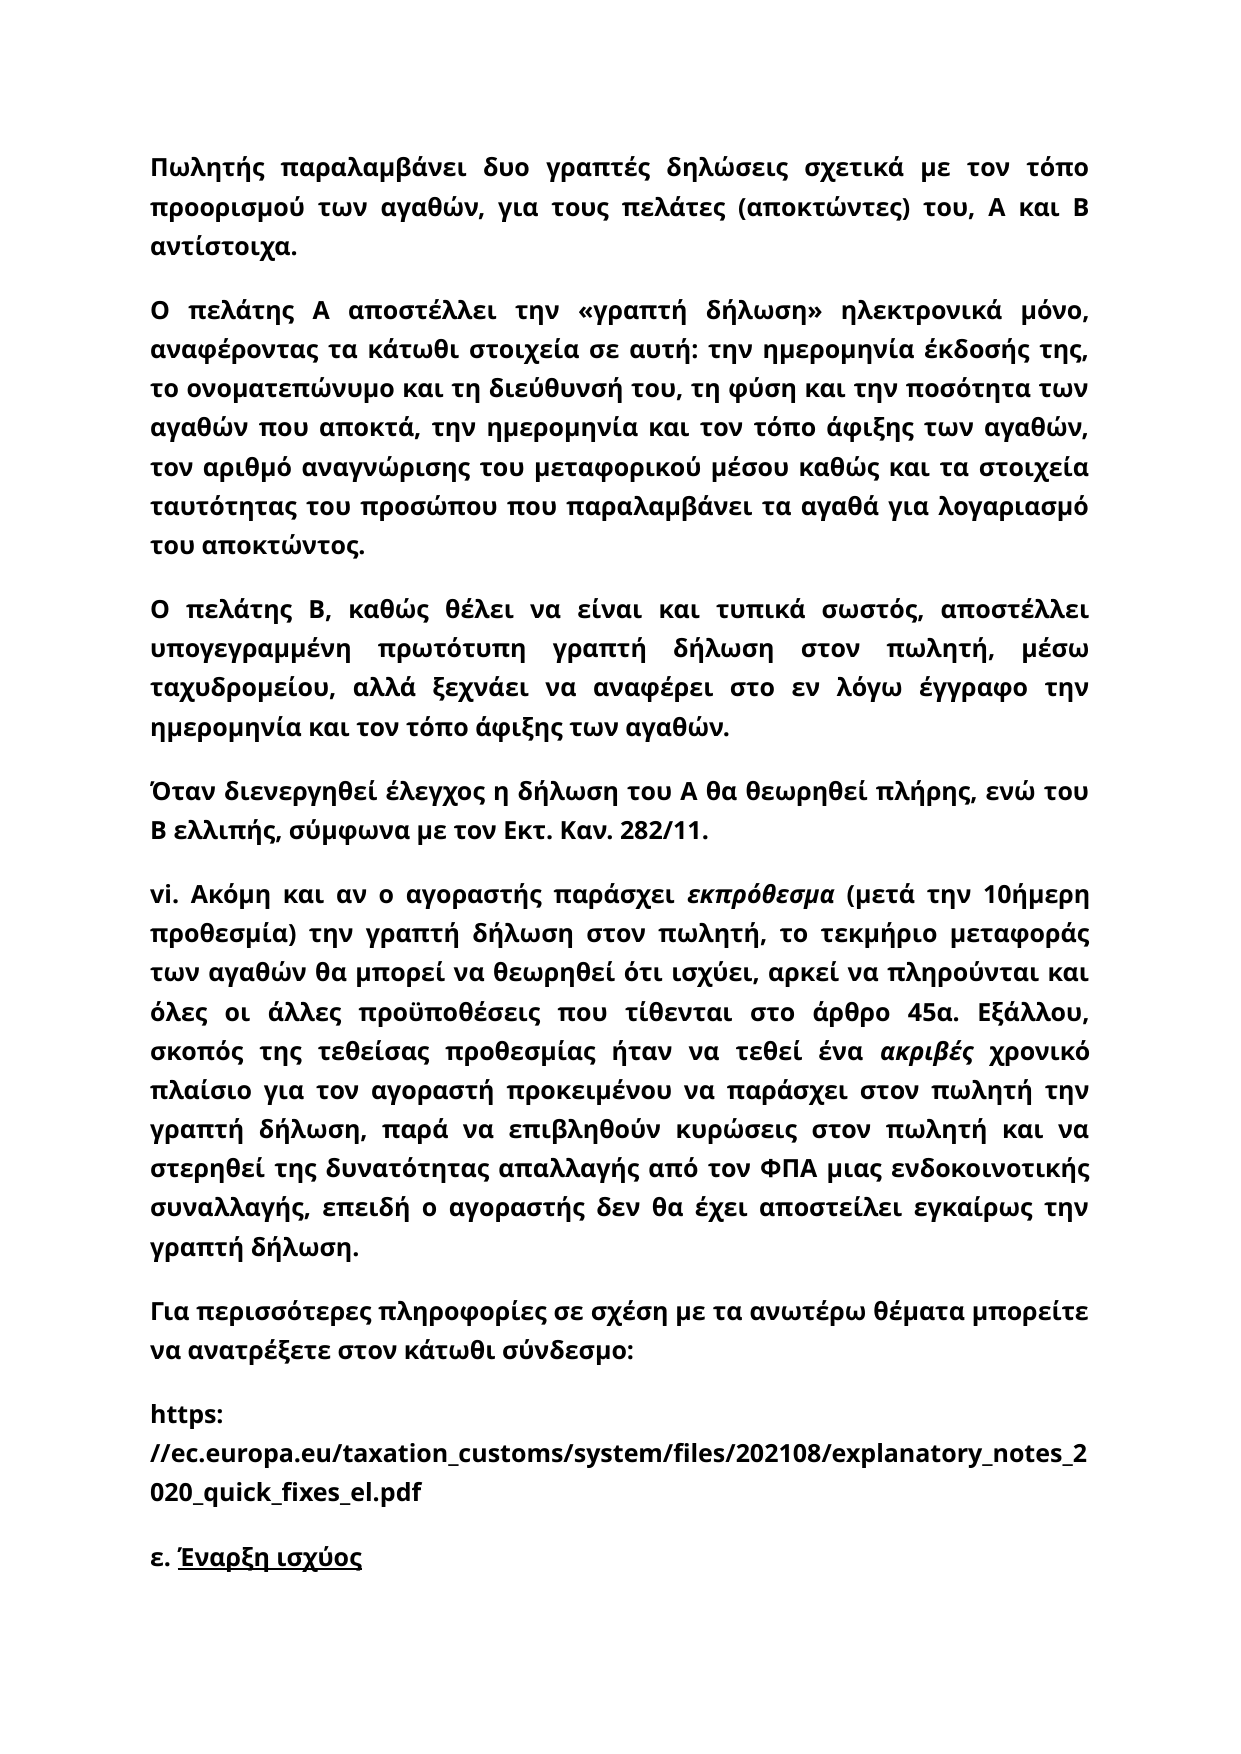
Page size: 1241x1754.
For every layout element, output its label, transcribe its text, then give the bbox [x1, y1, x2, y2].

text Ο πελάτης Α αποστέλλει την «γραπτή δήλωση» ηλεκτρονικά μόνο, αναφέροντας τα κάτωθι στοιχεία σε αυτή: την ημερομηνία έκδοσής της, το ονοματεπώνυμο και τη διεύθυνσή του, τη φύση και την ποσότητα των αγαθών που αποκτά, την ημερομηνία και τον τόπο άφιξης των αγαθών, τον αριθμό αναγνώρισης του μεταφορικού μέσου καθώς και τα στοιχεία ταυτότητας του προσώπου που παραλαμβάνει τα αγαθά για λογαριασμό του αποκτώντος. [150, 292, 1090, 562]
text Πωλητής παραλαμβάνει δυο γραπτές δηλώσεις σχετικά με τον τόπο προορισμού των αγαθών, για τους πελάτες (αποκτώντες) του, Α και Β αντίστοιχα. [150, 150, 1090, 262]
text https: //ec.europa.eu/taxation_customs/system/files/202108/explanatory_notes_2020_quick_fixes_el.pdf [150, 1397, 1090, 1509]
text Ο πελάτης Β, καθώς θέλει να είναι και τυπικά σωστός, αποστέλλει υπογεγραμμένη πρωτότυπη γραπτή δήλωση στον πωλητή, μέσω ταχυδρομείου, αλλά ξεχνάει να αναφέρει στο εν λόγω έγγραφο την ημερομηνία και τον τόπο άφιξης των αγαθών. [150, 592, 1090, 743]
text ε. Έναρξη ισχύος [150, 1539, 1090, 1573]
text Όταν διενεργηθεί έλεγχος η δήλωση του Α θα θεωρηθεί πλήρης, ενώ του Β ελλιπής, σύμφωνα με τον Εκτ. Καν. 282/11. [150, 773, 1090, 847]
text Για περισσότερες πληροφορίες σε σχέση με τα ανωτέρω θέματα μπορείτε να ανατρέξετε στον κάτωθι σύνδεσμο: [150, 1293, 1090, 1367]
text vi. Ακόμη και αν ο αγοραστής παράσχει εκπρόθεσμα (μετά την 10ήμερη προθεσμία) την γραπτή δήλωση στον πωλητή, το τεκμήριο μεταφοράς των αγαθών θα μπορεί να θεωρηθεί ότι ισχύει, αρκεί να πληρούνται και όλες οι άλλες προϋποθέσεις που τίθενται στο άρθρο 45α. Εξάλλου, σκοπός της τεθείσας προθεσμίας ήταν να τεθεί ένα ακριβές χρονικό πλαίσιο για τον αγοραστή προκειμένου να παράσχει στον πωλητή την γραπτή δήλωση, παρά να επιβληθούν κυρώσεις στον πωλητή και να στερηθεί της δυνατότητας απαλλαγής από τον ΦΠΑ μιας ενδοκοινοτικής συναλλαγής, επειδή ο αγοραστής δεν θα έχει αποστείλει εγκαίρως την γραπτή δήλωση. [150, 877, 1090, 1263]
